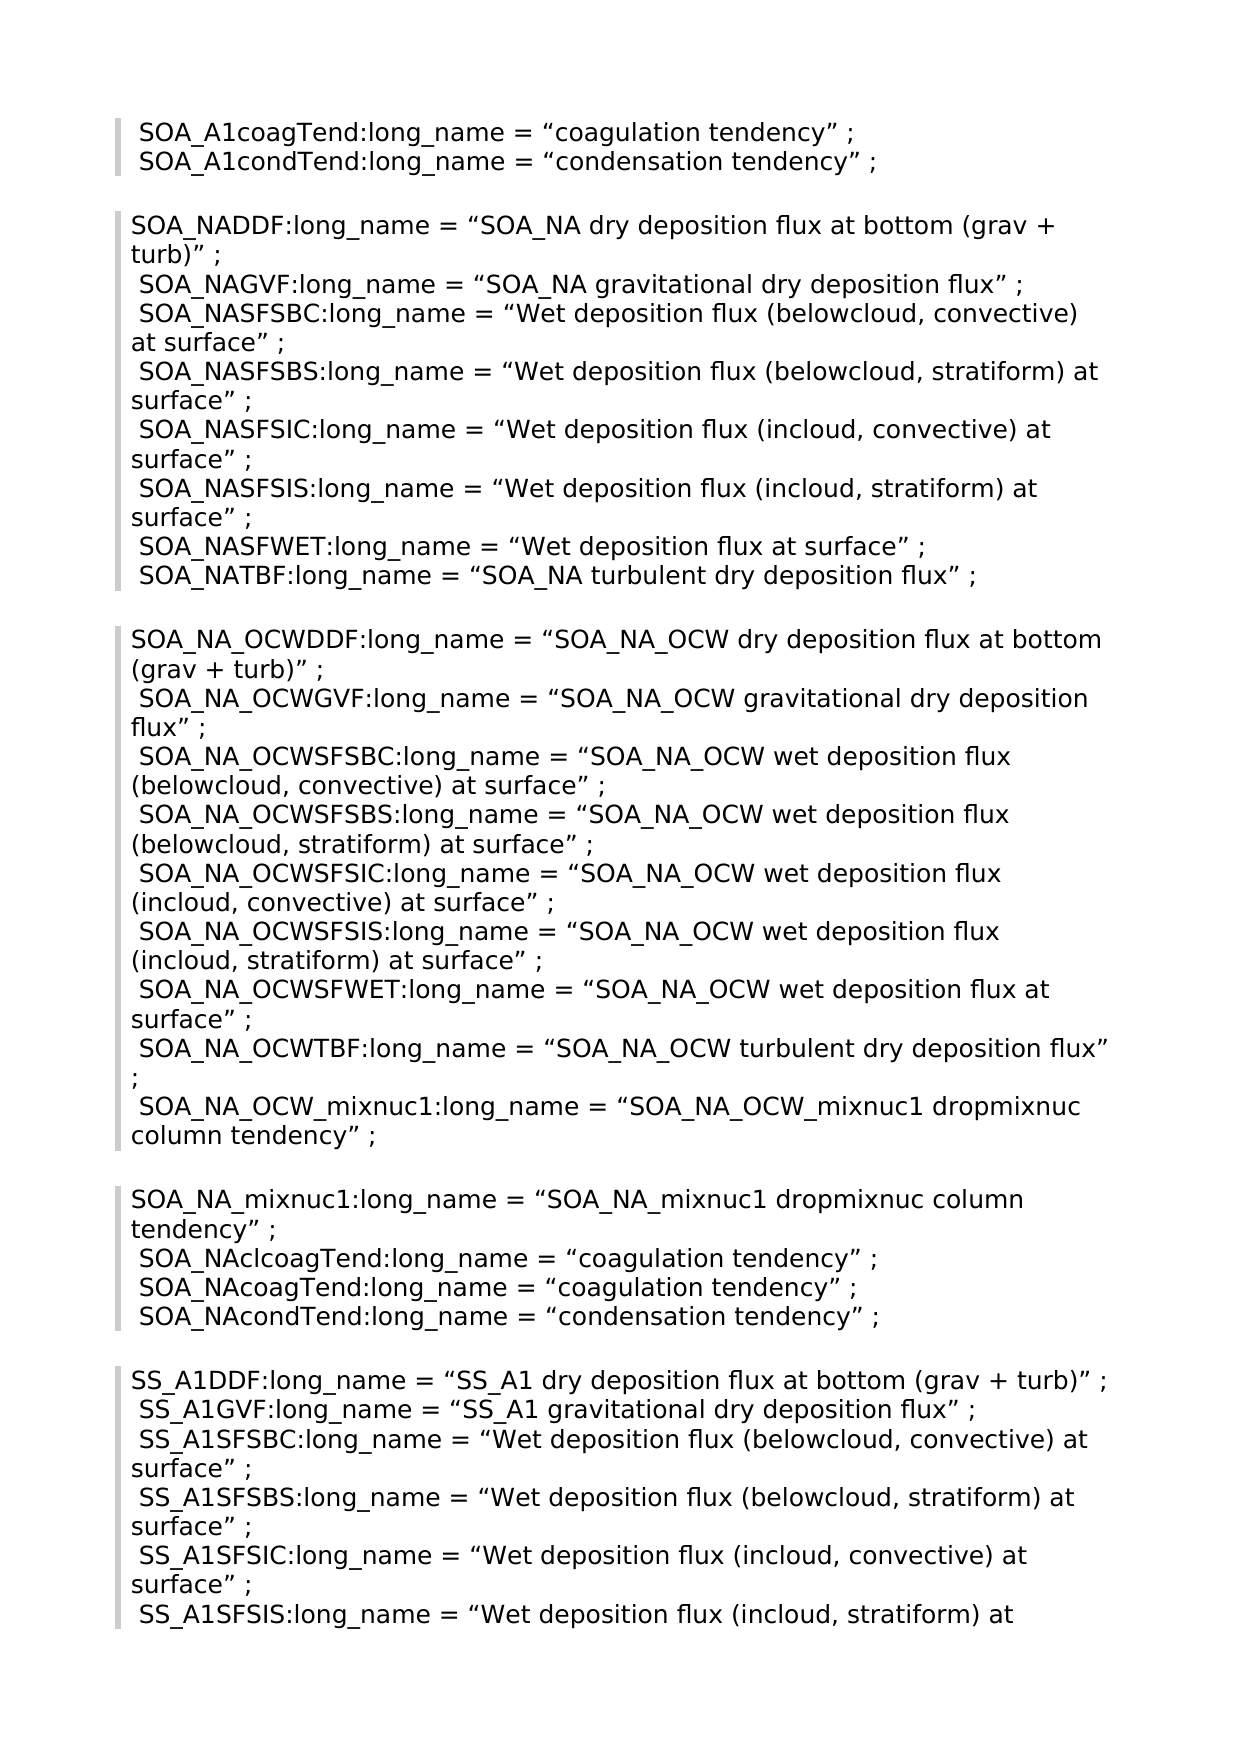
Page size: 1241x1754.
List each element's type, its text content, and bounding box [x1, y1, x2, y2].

table_header SOA_NADDF:long_name = “SOA_NA dry deposition flux at bottom (grav + turb)” ; SOA_NAGVF:long_name = “SOA_NA gravitational dry deposition flux” ; SOA_NASFSBC:long_name = “Wet deposition flux (belowcloud, convective) at surface” ; SOA_NASFSBS:long_name = “Wet deposition flux (belowcloud, stratiform) at surface” ; SOA_NASFSIC:long_name = “Wet deposition flux (incloud, convective) at surface” ; SOA_NASFSIS:long_name = “Wet deposition flux (incloud, stratiform) at surface” ; SOA_NASFWET:long_name = “Wet deposition flux at surface” ; SOA_NATBF:long_name = “SOA_NA turbulent dry deposition flux” ; [121, 211, 1122, 591]
table_header SOA_NA_OCWDDF:long_name = “SOA_NA_OCW dry deposition flux at bottom (grav + turb)” ; SOA_NA_OCWGVF:long_name = “SOA_NA_OCW gravitational dry deposition flux” ; SOA_NA_OCWSFSBC:long_name = “SOA_NA_OCW wet deposition flux (belowcloud, convective) at surface” ; SOA_NA_OCWSFSBS:long_name = “SOA_NA_OCW wet deposition flux (belowcloud, stratiform) at surface” ; SOA_NA_OCWSFSIC:long_name = “SOA_NA_OCW wet deposition flux (incloud, convective) at surface” ; SOA_NA_OCWSFSIS:long_name = “SOA_NA_OCW wet deposition flux (incloud, stratiform) at surface” ; SOA_NA_OCWSFWET:long_name = “SOA_NA_OCW wet deposition flux at surface” ; SOA_NA_OCWTBF:long_name = “SOA_NA_OCW turbulent dry deposition flux” ; SOA_NA_OCW_mixnuc1:long_name = “SOA_NA_OCW_mixnuc1 dropmixnuc column tendency” ; [121, 626, 1122, 1151]
table_header SS_A1DDF:long_name = “SS_A1 dry deposition flux at bottom (grav + turb)” ; SS_A1GVF:long_name = “SS_A1 gravitational dry deposition flux” ; SS_A1SFSBC:long_name = “Wet deposition flux (belowcloud, convective) at surface” ; SS_A1SFSBS:long_name = “Wet deposition flux (belowcloud, stratiform) at surface” ; SS_A1SFSIC:long_name = “Wet deposition flux (incloud, convective) at surface” ; SS_A1SFSIS:long_name = “Wet deposition flux (incloud, stratiform) at [121, 1366, 1122, 1629]
table_header SOA_A1coagTend:long_name = “coagulation tendency” ; SOA_A1condTend:long_name = “condensation tendency” ; [121, 118, 1122, 176]
table_header SOA_NA_mixnuc1:long_name = “SOA_NA_mixnuc1 dropmixnuc column tendency” ; SOA_NAclcoagTend:long_name = “coagulation tendency” ; SOA_NAcoagTend:long_name = “coagulation tendency” ; SOA_NAcondTend:long_name = “condensation tendency” ; [121, 1186, 1122, 1331]
